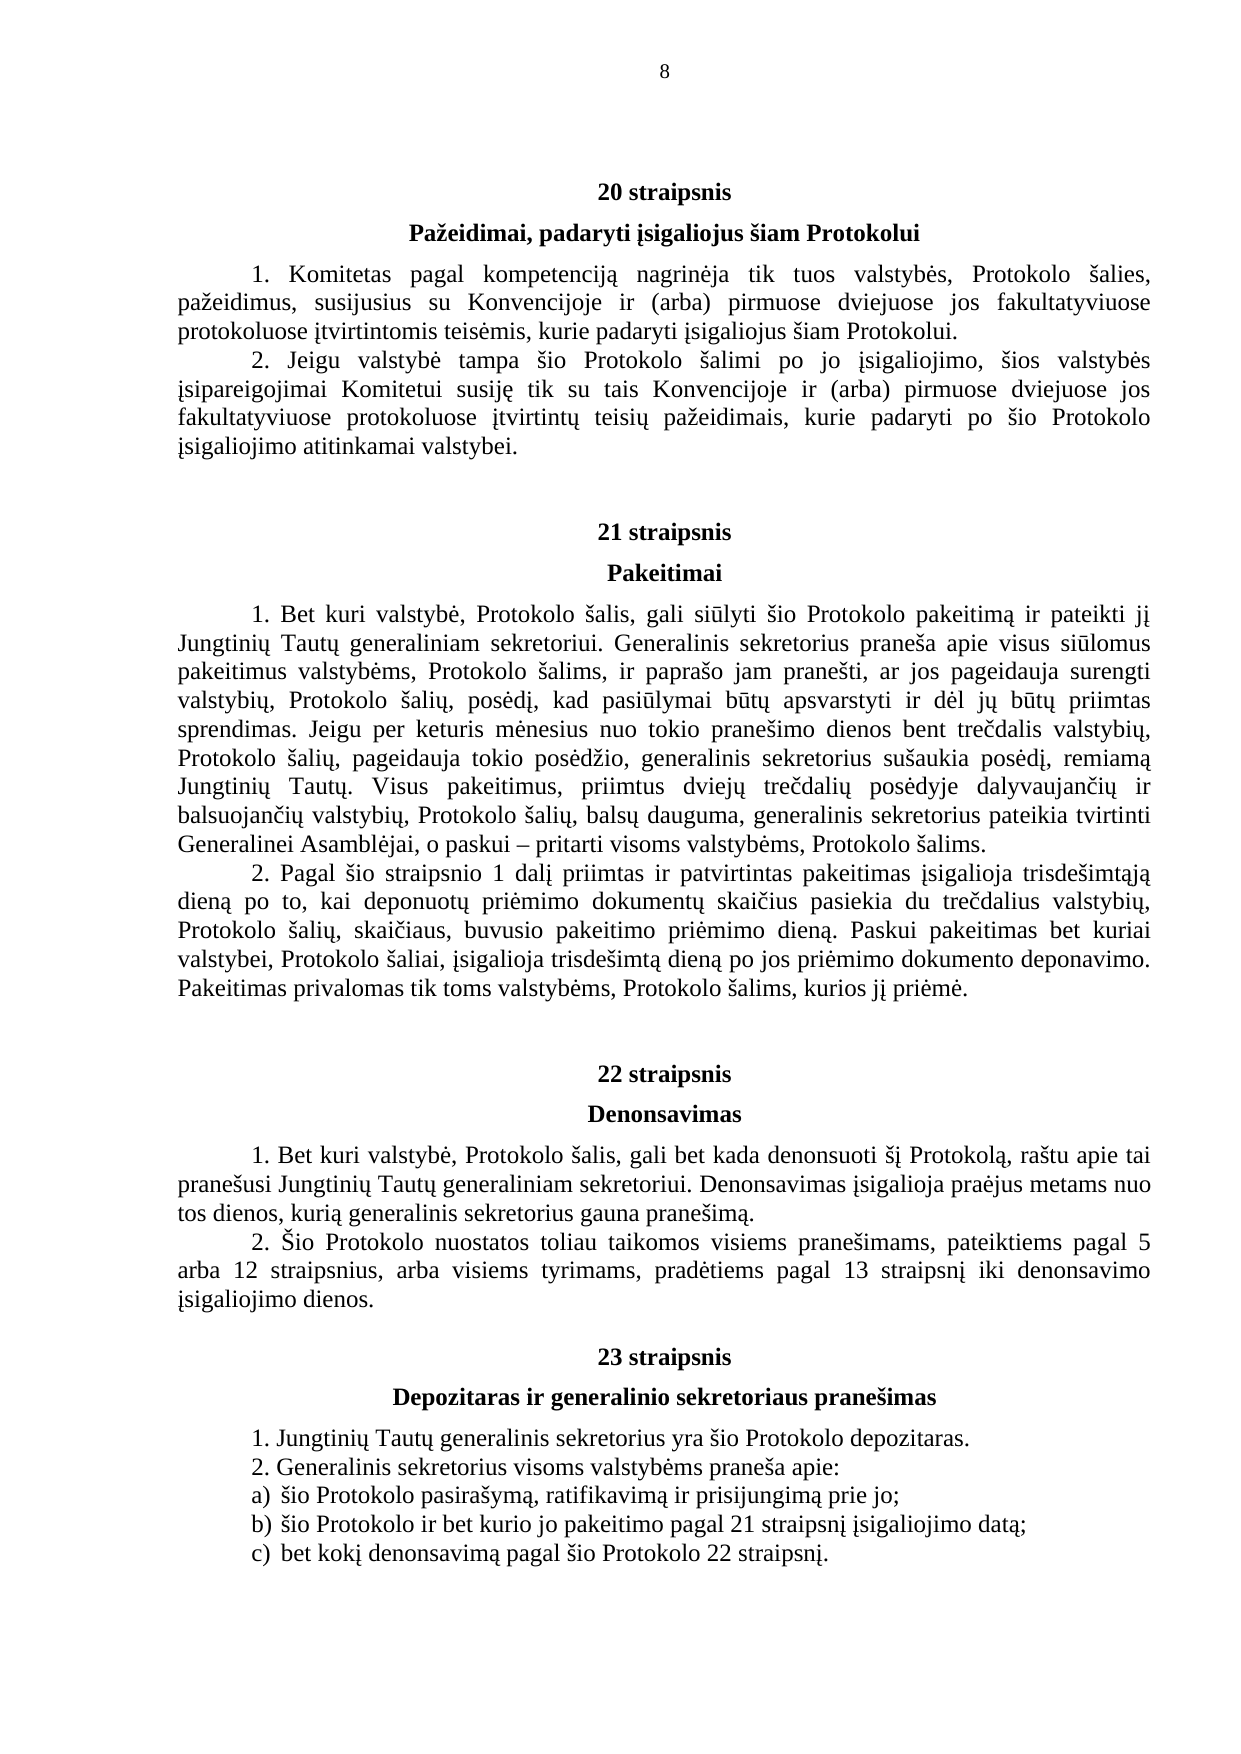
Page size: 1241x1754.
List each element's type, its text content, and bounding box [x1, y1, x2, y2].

text Depozitaras ir generalinio sekretoriaus pranešimas [177, 1382, 1152, 1411]
text 2. Generalinis sekretorius visoms valstybėms praneša apie: [251, 1452, 1152, 1481]
text 2. Jeigu valstybė tampa šio Protokolo šalimi po jo įsigaliojimo, šios valstybės įsipareigojimai Komitetui susiję tik su tais Konvencijoje ir (arba) pirmuose dviejuose jos fakultatyviuose protokoluose įtvirtintų teisių pažeidimais, kurie padaryti po šio Protokolo įsigaliojimo atitinkamai valstybei. [177, 345, 1152, 460]
text a) šio Protokolo pasirašymą, ratifikavimą ir prisijungimą prie jo; [177, 1481, 1152, 1509]
text Denonsavimas [177, 1099, 1152, 1128]
text 21 straipsnis [177, 517, 1152, 546]
text 23 straipsnis [177, 1342, 1152, 1370]
text 2. Pagal šio straipsnio 1 dalį priimtas ir patvirtintas pakeitimas įsigalioja trisdešimtąją dieną po to, kai deponuotų priėmimo dokumentų skaičius pasiekia du trečdalius valstybių, Protokolo šalių, skaičiaus, buvusio pakeitimo priėmimo dieną. Paskui pakeitimas bet kuriai valstybei, Protokolo šaliai, įsigalioja trisdešimtą dieną po jos priėmimo dokumento deponavimo. Pakeitimas privalomas tik toms valstybėms, Protokolo šalims, kurios jį priėmė. [177, 858, 1152, 1001]
text 1. Jungtinių Tautų generalinis sekretorius yra šio Protokolo depozitaras. [251, 1423, 1152, 1452]
text b) šio Protokolo ir bet kurio jo pakeitimo pagal 21 straipsnį įsigaliojimo datą; [177, 1509, 1152, 1538]
text c) bet kokį denonsavimą pagal šio Protokolo 22 straipsnį. [177, 1538, 1152, 1567]
text 2. Šio Protokolo nuostatos toliau taikomos visiems pranešimams, pateiktiems pagal 5 arba 12 straipsnius, arba visiems tyrimams, pradėtiems pagal 13 straipsnį iki denonsavimo įsigaliojimo dienos. [177, 1227, 1152, 1313]
text Pažeidimai, padaryti įsigaliojus šiam Protokolui [177, 218, 1152, 247]
text 20 straipsnis [177, 177, 1152, 206]
text 1. Bet kuri valstybė, Protokolo šalis, gali siūlyti šio Protokolo pakeitimą ir pateikti jį Jungtinių Tautų generaliniam sekretoriui. Generalinis sekretorius praneša apie visus siūlomus pakeitimus valstybėms, Protokolo šalims, ir paprašo jam pranešti, ar jos pageidauja surengti valstybių, Protokolo šalių, posėdį, kad pasiūlymai būtų apsvarstyti ir dėl jų būtų priimtas sprendimas. Jeigu per keturis mėnesius nuo tokio pranešimo dienos bent trečdalis valstybių, Protokolo šalių, pageidauja tokio posėdžio, generalinis sekretorius sušaukia posėdį, remiamą Jungtinių Tautų. Visus pakeitimus, priimtus dviejų trečdalių posėdyje dalyvaujančių ir balsuojančių valstybių, Protokolo šalių, balsų dauguma, generalinis sekretorius pateikia tvirtinti Generalinei Asamblėjai, o paskui – pritarti visoms valstybėms, Protokolo šalims. [177, 599, 1152, 858]
text 1. Komitetas pagal kompetenciją nagrinėja tik tuos valstybės, Protokolo šalies, pažeidimus, susijusius su Konvencijoje ir (arba) pirmuose dviejuose jos fakultatyviuose protokoluose įtvirtintomis teisėmis, kurie padaryti įsigaliojus šiam Protokolui. [177, 259, 1152, 345]
text 22 straipsnis [177, 1059, 1152, 1088]
text 1. Bet kuri valstybė, Protokolo šalis, gali bet kada denonsuoti šį Protokolą, raštu apie tai pranešusi Jungtinių Tautų generaliniam sekretoriui. Denonsavimas įsigalioja praėjus metams nuo tos dienos, kurią generalinis sekretorius gauna pranešimą. [177, 1140, 1152, 1227]
text Pakeitimai [177, 558, 1152, 587]
